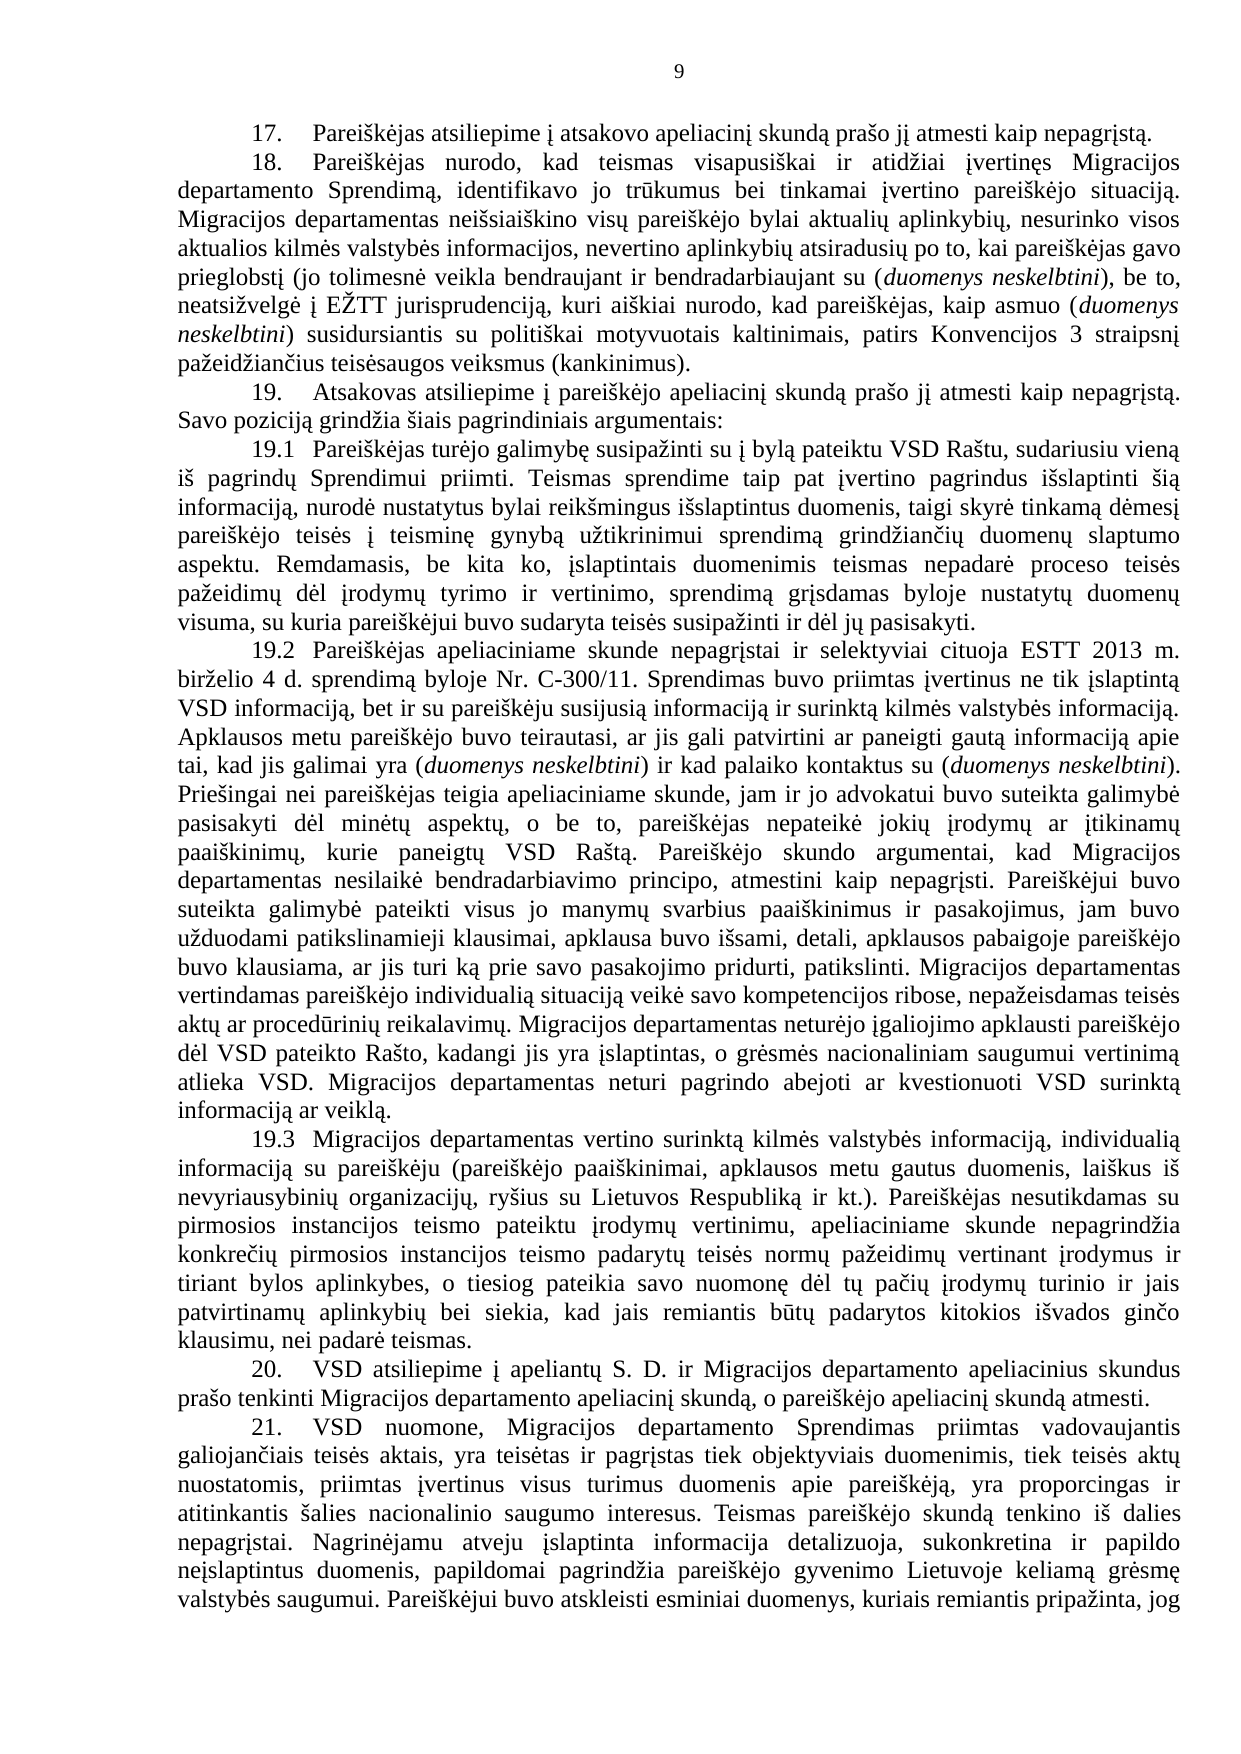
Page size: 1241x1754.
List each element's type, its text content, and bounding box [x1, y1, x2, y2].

text 19.1 Pareiškėjas turėjo galimybę susipažinti su į bylą pateiktu VSD Raštu, sudariusiu vieną iš pagrindų Sprendimui priimti. Teismas sprendime taip pat įvertino pagrindus išslaptinti šią informaciją, nurodė nustatytus bylai reikšmingus išslaptintus duomenis, taigi skyrė tinkamą dėmesį pareiškėjo teisės į teisminę gynybą užtikrinimui sprendimą grindžiančių duomenų slaptumo aspektu. Remdamasis, be kita ko, įslaptintais duomenimis teismas nepadarė proceso teisės pažeidimų dėl įrodymų tyrimo ir vertinimo, sprendimą grįsdamas byloje nustatytų duomenų visuma, su kuria pareiškėjui buvo sudaryta teisės susipažinti ir dėl jų pasisakyti. [177, 434, 1181, 636]
text 21. VSD nuomone, Migracijos departamento Sprendimas priimtas vadovaujantis galiojančiais teisės aktais, yra teisėtas ir pagrįstas tiek objektyviais duomenimis, tiek teisės aktų nuostatomis, priimtas įvertinus visus turimus duomenis apie pareiškėją, yra proporcingas ir atitinkantis šalies nacionalinio saugumo interesus. Teismas pareiškėjo skundą tenkino iš dalies nepagrįstai. Nagrinėjamu atveju įslaptinta informacija detalizuoja, sukonkretina ir papildo neįslaptintus duomenis, papildomai pagrindžia pareiškėjo gyvenimo Lietuvoje keliamą grėsmę valstybės saugumui. Pareiškėjui buvo atskleisti esminiai duomenys, kuriais remiantis pripažinta, jog [177, 1412, 1181, 1613]
text 19.3 Migracijos departamentas vertino surinktą kilmės valstybės informaciją, individualią informaciją su pareiškėju (pareiškėjo paaiškinimai, apklausos metu gautus duomenis, laiškus iš nevyriausybinių organizacijų, ryšius su Lietuvos Respubliką ir kt.). Pareiškėjas nesutikdamas su pirmosios instancijos teismo pateiktu įrodymų vertinimu, apeliaciniame skunde nepagrindžia konkrečių pirmosios instancijos teismo padarytų teisės normų pažeidimų vertinant įrodymus ir tiriant bylos aplinkybes, o tiesiog pateikia savo nuomonę dėl tų pačių įrodymų turinio ir jais patvirtinamų aplinkybių bei siekia, kad jais remiantis būtų padarytos kitokios išvados ginčo klausimu, nei padarė teismas. [177, 1124, 1181, 1354]
text 17. Pareiškėjas atsiliepime į atsakovo apeliacinį skundą prašo jį atmesti kaip nepagrįstą. [177, 118, 1181, 147]
text 19. Atsakovas atsiliepime į pareiškėjo apeliacinį skundą prašo jį atmesti kaip nepagrįstą. Savo poziciją grindžia šiais pagrindiniais argumentais: [177, 377, 1181, 434]
text 18. Pareiškėjas nurodo, kad teismas visapusiškai ir atidžiai įvertinęs Migracijos departamento Sprendimą, identifikavo jo trūkumus bei tinkamai įvertino pareiškėjo situaciją. Migracijos departamentas neišsiaiškino visų pareiškėjo bylai aktualių aplinkybių, nesurinko visos aktualios kilmės valstybės informacijos, nevertino aplinkybių atsiradusių po to, kai pareiškėjas gavo prieglobstį (jo tolimesnė veikla bendraujant ir bendradarbiaujant su (duomenys neskelbtini), be to, neatsižvelgė į EŽTT jurisprudenciją, kuri aiškiai nurodo, kad pareiškėjas, kaip asmuo (duomenys neskelbtini) susidursiantis su politiškai motyvuotais kaltinimais, patirs Konvencijos 3 straipsnį pažeidžiančius teisėsaugos veiksmus (kankinimus). [177, 147, 1181, 377]
text 19.2 Pareiškėjas apeliaciniame skunde nepagrįstai ir selektyviai cituoja ESTT 2013 m. birželio 4 d. sprendimą byloje Nr. C-300/11. Sprendimas buvo priimtas įvertinus ne tik įslaptintą VSD informaciją, bet ir su pareiškėju susijusią informaciją ir surinktą kilmės valstybės informaciją. Apklausos metu pareiškėjo buvo teirautasi, ar jis gali patvirtini ar paneigti gautą informaciją apie tai, kad jis galimai yra (duomenys neskelbtini) ir kad palaiko kontaktus su (duomenys neskelbtini). Priešingai nei pareiškėjas teigia apeliaciniame skunde, jam ir jo advokatui buvo suteikta galimybė pasisakyti dėl minėtų aspektų, o be to, pareiškėjas nepateikė jokių įrodymų ar įtikinamų paaiškinimų, kurie paneigtų VSD Raštą. Pareiškėjo skundo argumentai, kad Migracijos departamentas nesilaikė bendradarbiavimo principo, atmestini kaip nepagrįsti. Pareiškėjui buvo suteikta galimybė pateikti visus jo manymų svarbius paaiškinimus ir pasakojimus, jam buvo užduodami patikslinamieji klausimai, apklausa buvo išsami, detali, apklausos pabaigoje pareiškėjo buvo klausiama, ar jis turi ką prie savo pasakojimo pridurti, patikslinti. Migracijos departamentas vertindamas pareiškėjo individualią situaciją veikė savo kompetencijos ribose, nepažeisdamas teisės aktų ar procedūrinių reikalavimų. Migracijos departamentas neturėjo įgaliojimo apklausti pareiškėjo dėl VSD pateikto Rašto, kadangi jis yra įslaptintas, o grėsmės nacionaliniam saugumui vertinimą atlieka VSD. Migracijos departamentas neturi pagrindo abejoti ar kvestionuoti VSD surinktą informaciją ar veiklą. [177, 636, 1181, 1124]
text 20. VSD atsiliepime į apeliantų S. D. ir Migracijos departamento apeliacinius skundus prašo tenkinti Migracijos departamento apeliacinį skundą, o pareiškėjo apeliacinį skundą atmesti. [177, 1354, 1181, 1412]
